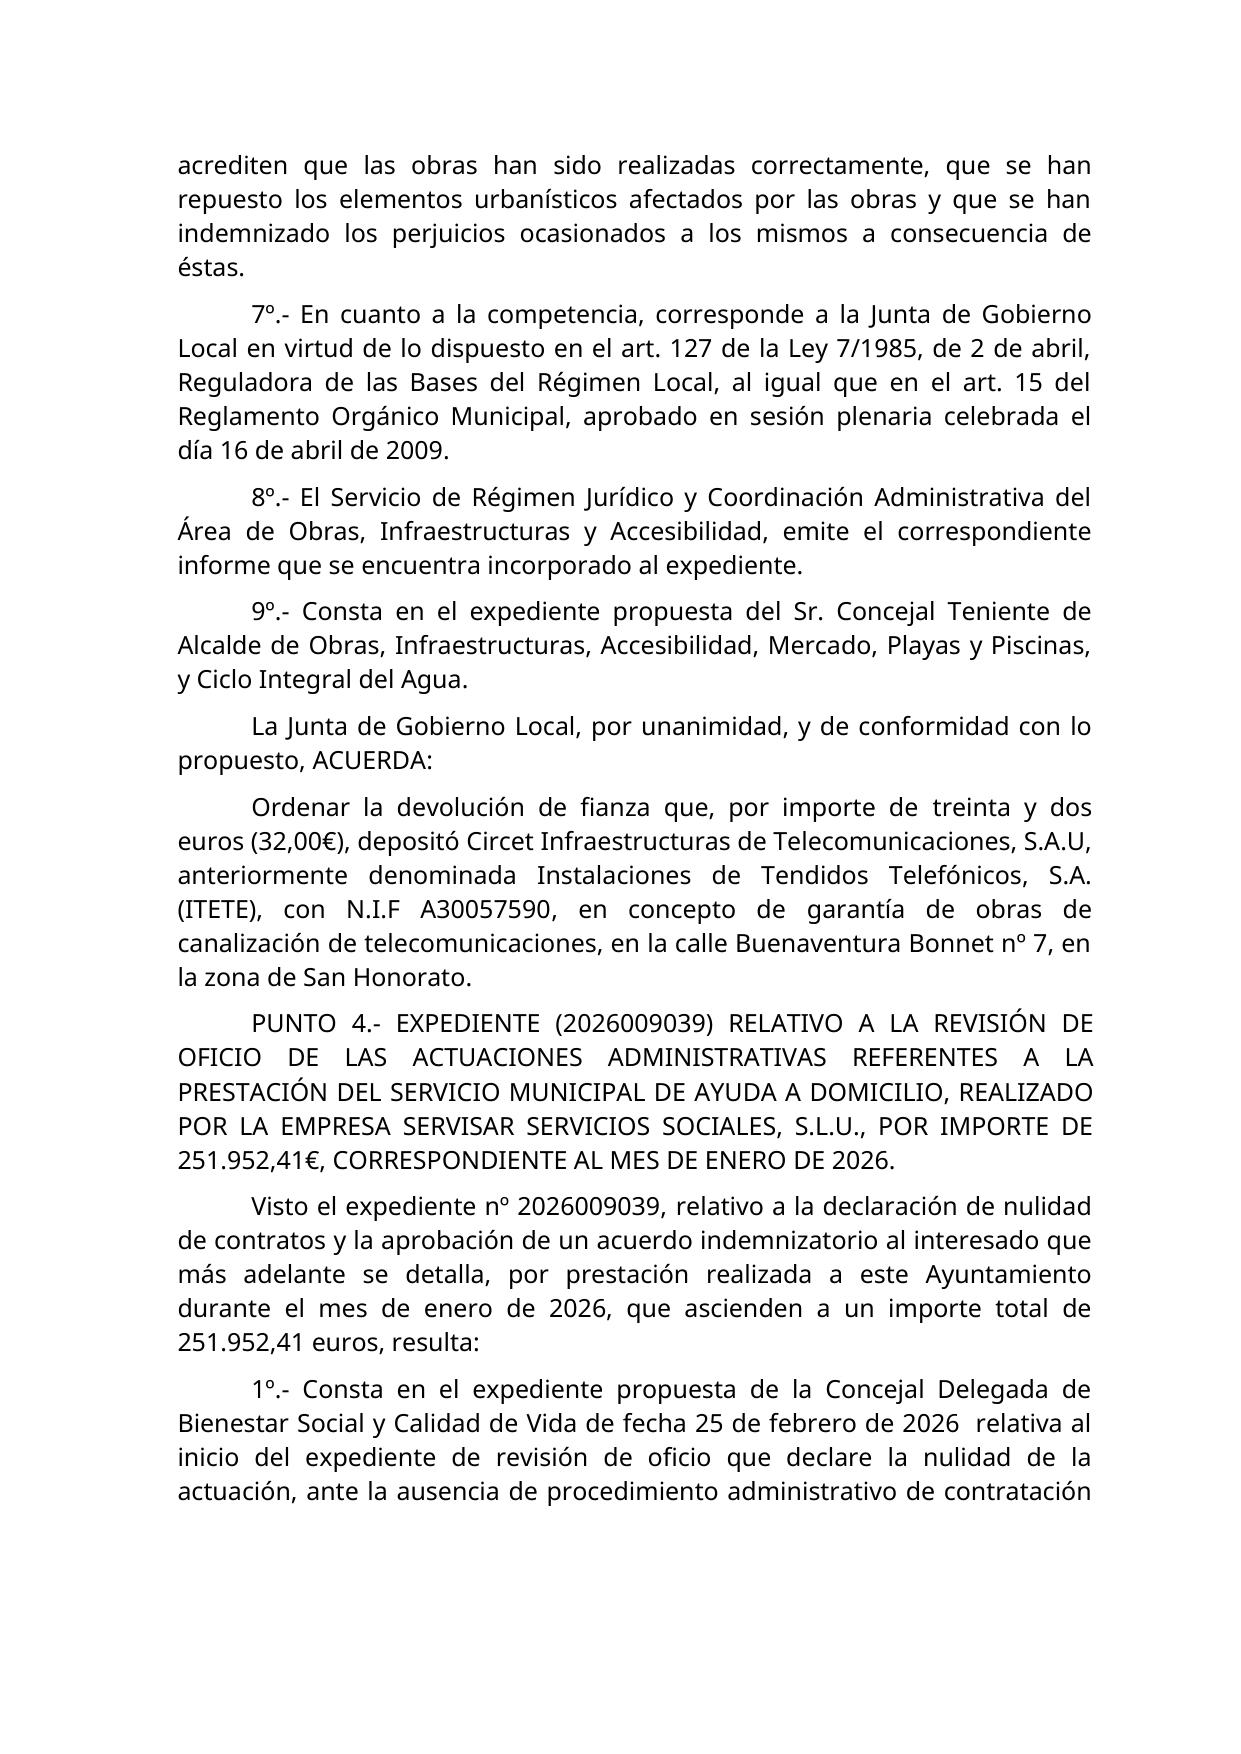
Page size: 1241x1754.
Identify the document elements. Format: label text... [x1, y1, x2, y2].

text acrediten que las obras han sido realizadas correctamente, que se han repuesto los elementos urbanísticos afectados por las obras y que se han indemnizado los perjuicios ocasionados a los mismos a consecuencia de éstas. [177, 148, 1093, 284]
text Ordenar la devolución de fianza que, por importe de treinta y dos euros (32,00€), depositó Circet Infraestructuras de Telecomunicaciones, S.A.U, anteriormente denominada Instalaciones de Tendidos Telefónicos, S.A. (ITETE), con N.I.F A30057590, en concepto de garantía de obras de canalización de telecomunicaciones, en la calle Buenaventura Bonnet nº 7, en la zona de San Honorato. [177, 789, 1093, 993]
text PUNTO 4.- EXPEDIENTE (2026009039) RELATIVO A LA REVISIÓN DE OFICIO DE LAS ACTUACIONES ADMINISTRATIVAS REFERENTES A LA PRESTACIÓN DEL SERVICIO MUNICIPAL DE AYUDA A DOMICILIO, REALIZADO POR LA EMPRESA SERVISAR SERVICIOS SOCIALES, S.L.U., POR IMPORTE DE 251.952,41€, CORRESPONDIENTE AL MES DE ENERO DE 2026. [177, 1006, 1095, 1176]
text 1º.- Consta en el expediente propuesta de la Concejal Delegada de Bienestar Social y Calidad de Vida de fecha 25 de febrero de 2026 relativa al inicio del expediente de revisión de oficio que declare la nulidad de la actuación, ante la ausencia de procedimiento administrativo de contratación [177, 1372, 1093, 1508]
text La Junta de Gobierno Local, por unanimidad, y de conformidad con lo propuesto, ACUERDA: [177, 708, 1093, 777]
text 7º.- En cuanto a la competencia, corresponde a la Junta de Gobierno Local en virtud de lo dispuesto en el art. 127 de la Ley 7/1985, de 2 de abril, Reguladora de las Bases del Régimen Local, al igual que en el art. 15 del Reglamento Orgánico Municipal, aprobado en sesión plenaria celebrada el día 16 de abril de 2009. [177, 296, 1093, 467]
text Visto el expediente nº 2026009039, relativo a la declaración de nulidad de contratos y la aprobación de un acuerdo indemnizatorio al interesado que más adelante se detalla, por prestación realizada a este Ayuntamiento durante el mes de enero de 2026, que ascienden a un importe total de 251.952,41 euros, resulta: [177, 1189, 1093, 1359]
text 9º.- Consta en el expediente propuesta del Sr. Concejal Teniente de Alcalde de Obras, Infraestructuras, Accesibilidad, Mercado, Playas y Piscinas, y Ciclo Integral del Agua. [177, 594, 1093, 696]
text 8º.- El Servicio de Régimen Jurídico y Coordinación Administrativa del Área de Obras, Infraestructuras y Accesibilidad, emite el correspondiente informe que se encuentra incorporado al expediente. [177, 479, 1093, 581]
